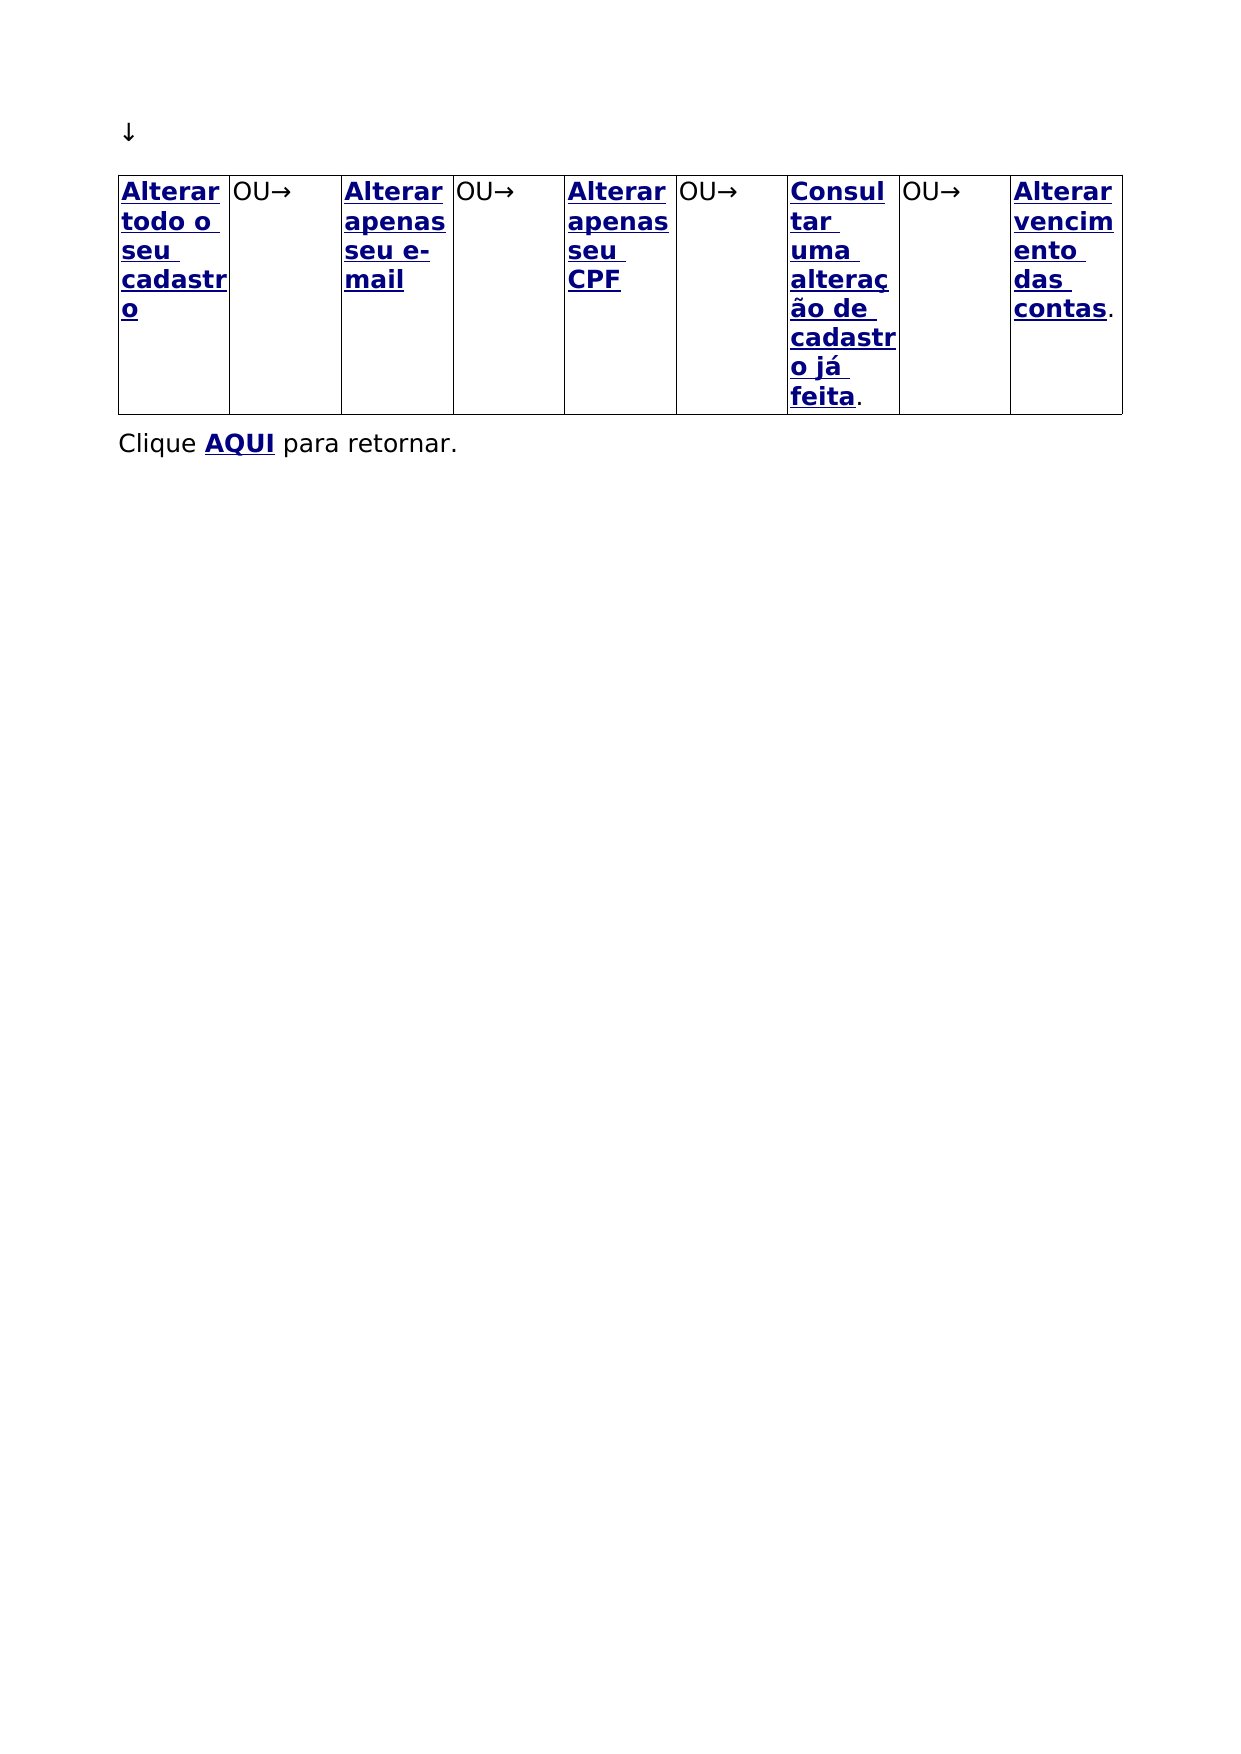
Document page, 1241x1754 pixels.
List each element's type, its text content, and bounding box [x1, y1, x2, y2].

table_header Alterar vencimento das contas. [1011, 176, 1122, 414]
table_header Consultar uma alteração de cadastro já feita. [788, 176, 899, 414]
table_header Alterar apenas seu CPF [565, 176, 676, 414]
text ↓ [118, 118, 1122, 147]
table_header OU→ [900, 176, 1010, 414]
text Clique AQUI para retornar. [118, 429, 1122, 458]
table_header Alterar apenas seu e-mail [342, 176, 453, 414]
table_header OU→ [230, 176, 341, 414]
table_header OU→ [454, 176, 564, 414]
table_header OU→ [677, 176, 787, 414]
table_header Alterar todo o seu cadastro [119, 176, 229, 414]
